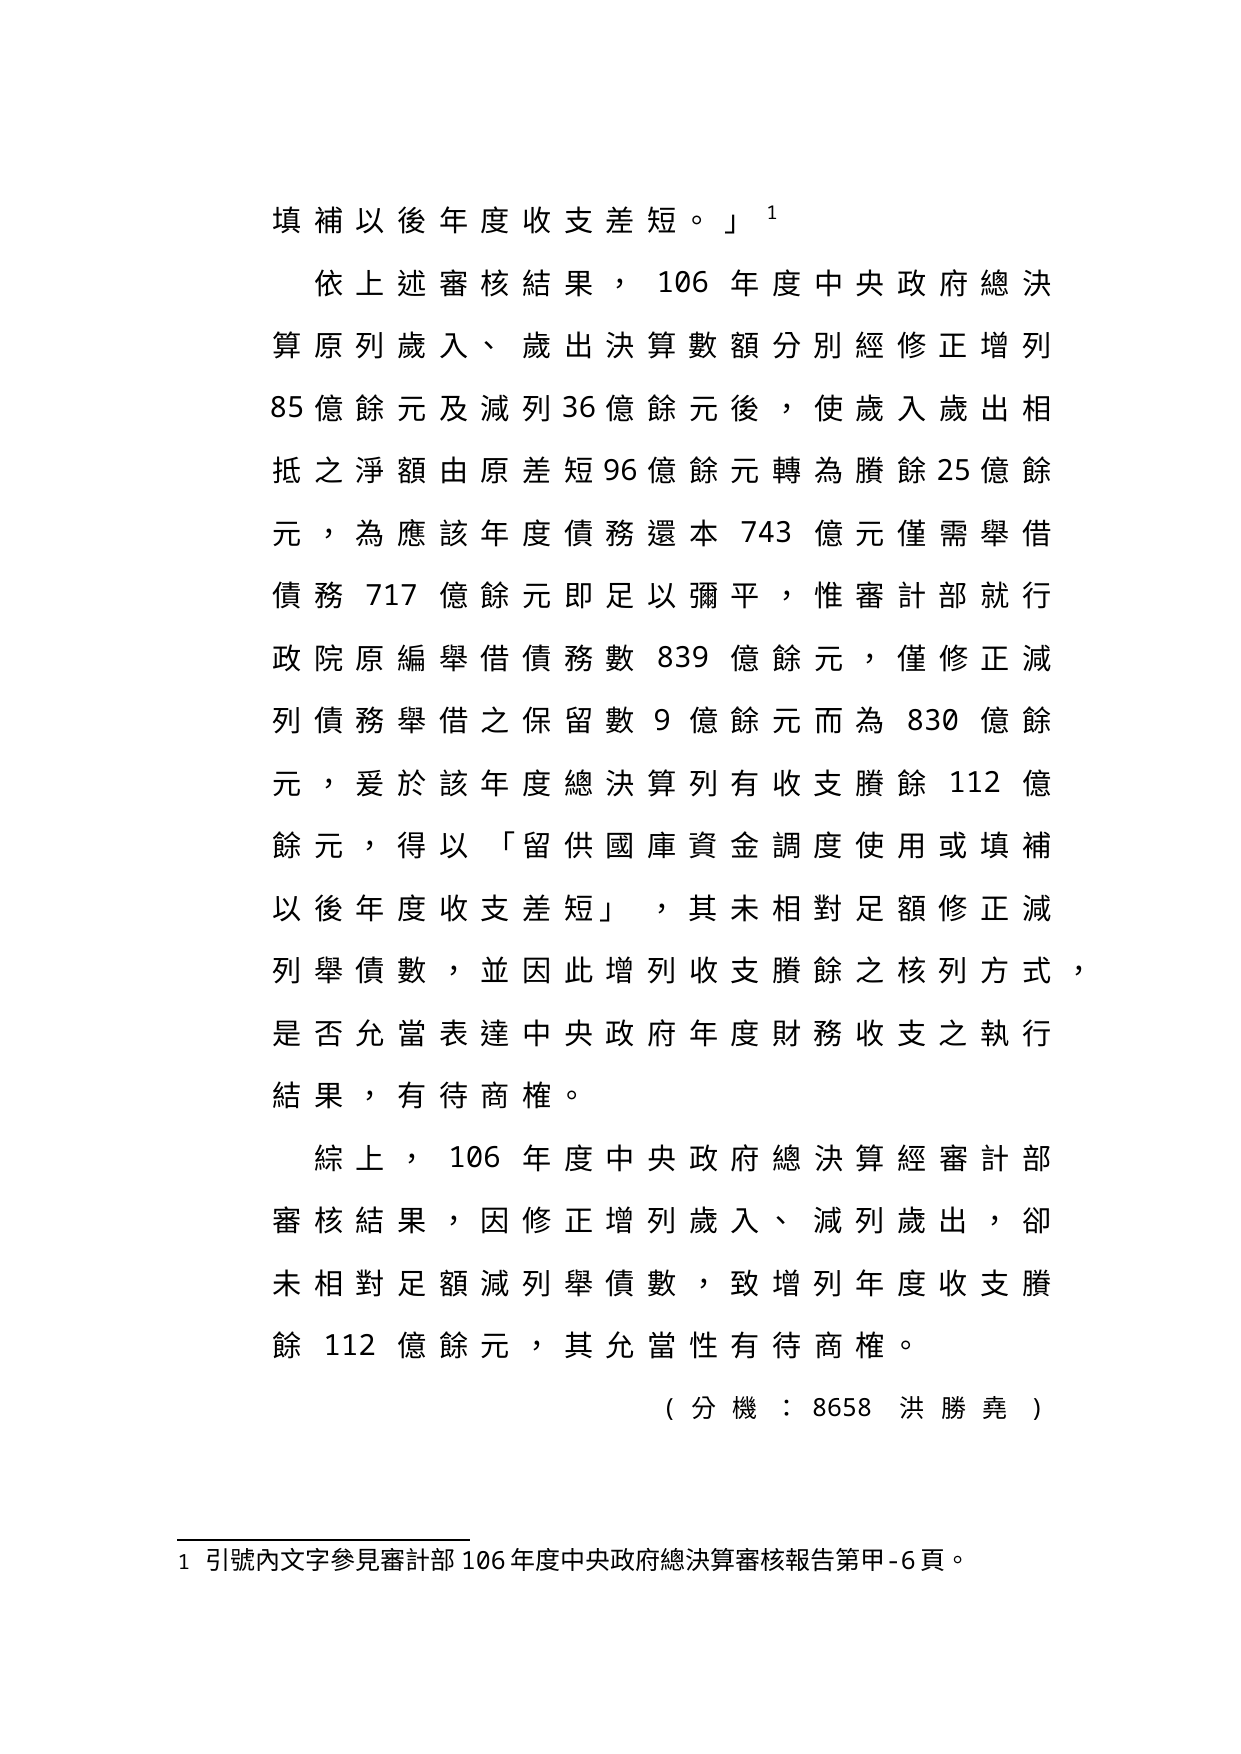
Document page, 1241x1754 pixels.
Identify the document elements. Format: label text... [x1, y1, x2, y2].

text (分機：8658 洪勝堯) [183, 1365, 1058, 1427]
text 依上述審核結果，106年度中央政府總決算原列歲入、歲出決算數額分別經修正增列85億餘元及減列36億餘元後，使歲入歲出相抵之淨額由原差短96億餘元轉為賸餘25億餘元，為應該年度債務還本743億元僅需舉借債務717億餘元即足以彌平，惟審計部就行政院原編舉借債務數839億餘元，僅修正減列債務舉借之保留數9億餘元而為830億餘元，爰於該年度總決算列有收支賸餘112億餘元，得以「留供國庫資金調度使用或填補以後年度收支差短」，其未相對足額修正減列舉債數，並因此增列收支賸餘之核列方式，是否允當表達中央政府年度財務收支之執行結果，有待商榷。 [242, 240, 1058, 1115]
text 填補以後年度收支差短。」 [242, 177, 1058, 240]
text 綜上，106年度中央政府總決算經審計部審核結果，因修正增列歲入、減列歲出，卻未相對足額減列舉債數，致增列年度收支賸餘112億餘元，其允當性有待商榷。 [242, 1115, 1058, 1365]
text 引號內文字參見審計部106年度中央政府總決算審核報告第甲-6頁。 [177, 1541, 1063, 1577]
